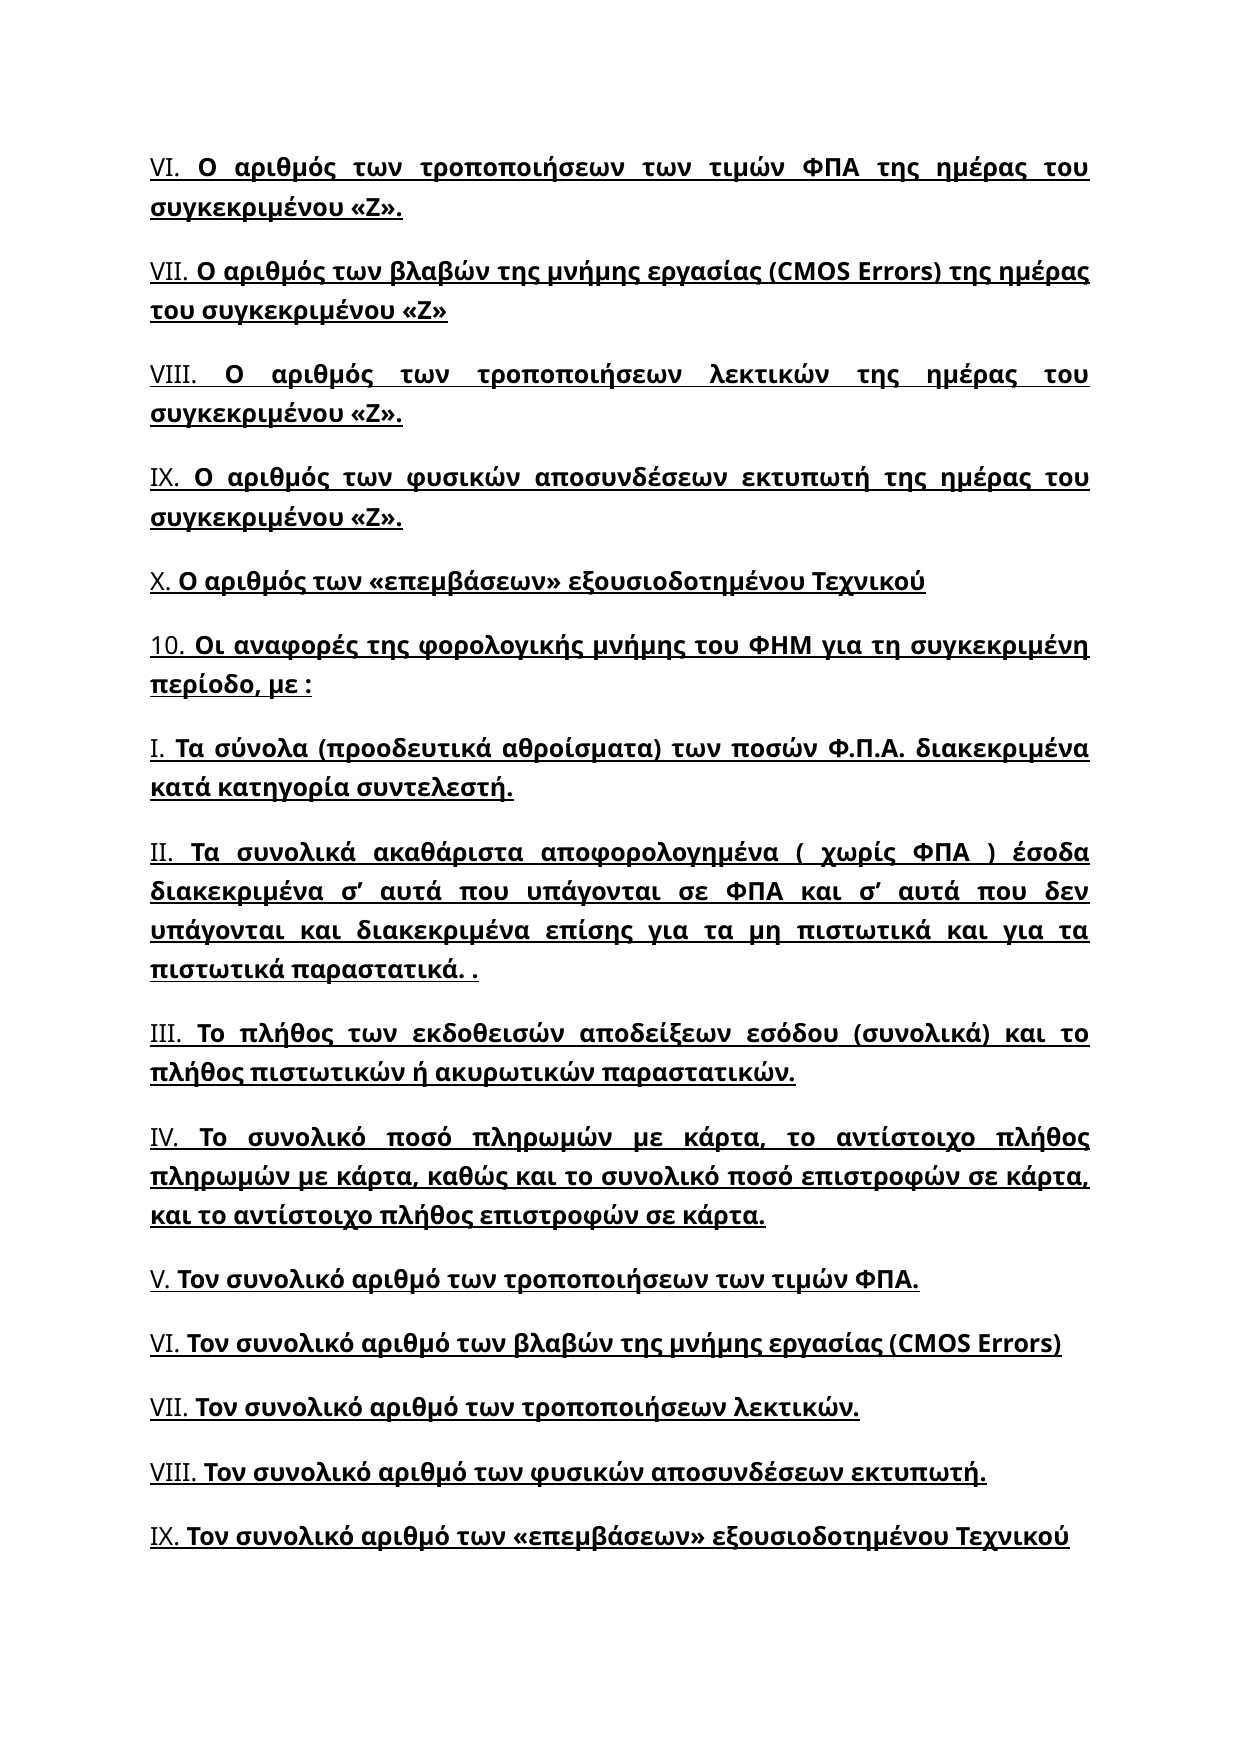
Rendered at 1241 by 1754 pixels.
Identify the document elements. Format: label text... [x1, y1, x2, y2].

text IV. Το συνολικό ποσό πληρωμών με κάρτα, το αντίστοιχο πλήθος [150, 1119, 1090, 1148]
text συγκεκριμένου «Ζ». [150, 491, 1090, 533]
text VIII. Ο αριθμός των τροποποιήσεων λεκτικών της ημέρας του [150, 357, 1090, 386]
text VII. Ο αριθμός των βλαβών της μνήμης εργασίας (CMOS Errors) της ημέρας [150, 253, 1090, 282]
text VIII. Τον συνολικό αριθμό των φυσικών αποσυνδέσεων εκτυπωτή. [150, 1454, 1090, 1488]
text X. Ο αριθμός των «επεμβάσεων» εξουσιοδοτημένου Τεχνικού [150, 563, 1090, 597]
text πιστωτικά παραστατικά. . [150, 943, 1090, 986]
text περίοδο, με : [150, 658, 1090, 701]
text πλήθος πιστωτικών ή ακυρωτικών παραστατικών. [150, 1047, 1090, 1089]
text συγκεκριμένου «Ζ». [150, 387, 1090, 430]
text V. Τον συνολικό αριθμό των τροποποιήσεων των τιμών ΦΠΑ. [150, 1262, 1090, 1296]
text 10. Οι αναφορές της φορολογικής μνήμης του ΦΗΜ για τη συγκεκριμένη [150, 627, 1090, 656]
text VI. Ο αριθμός των τροποποιήσεων των τιμών ΦΠΑ της ημέρας του [150, 150, 1090, 179]
text IX. Τον συνολικό αριθμό των «επεμβάσεων» εξουσιοδοτημένου Τεχνικού [150, 1518, 1090, 1552]
text κατά κατηγορία συντελεστή. [150, 762, 1090, 804]
text πληρωμών με κάρτα, καθώς και το συνολικό ποσό επιστροφών σε κάρτα, [150, 1150, 1090, 1187]
text υπάγονται και διακεκριμένα επίσης για τα μη πιστωτικά και για τα [150, 904, 1090, 941]
text III. Το πλήθος των εκδοθεισών αποδείξεων εσόδου (συνολικά) και το [150, 1016, 1090, 1045]
text του συγκεκριμένου «Ζ» [150, 284, 1090, 327]
text συγκεκριμένου «Ζ». [150, 181, 1090, 223]
text II. Τα συνολικά ακαθάριστα αποφορολογημένα ( χωρίς ΦΠΑ ) έσοδα [150, 834, 1090, 863]
text διακεκριμένα σ’ αυτά που υπάγονται σε ΦΠΑ και σ’ αυτά που δεν [150, 865, 1090, 902]
text I. Τα σύνολα (προοδευτικά αθροίσματα) των ποσών Φ.Π.Α. διακεκριμένα [150, 731, 1090, 760]
text και το αντίστοιχο πλήθος επιστροφών σε κάρτα. [150, 1189, 1090, 1232]
text VII. Τον συνολικό αριθμό των τροποποιήσεων λεκτικών. [150, 1390, 1090, 1424]
text VI. Τον συνολικό αριθμό των βλαβών της μνήμης εργασίας (CMOS Errors) [150, 1326, 1090, 1360]
text IX. Ο αριθμός των φυσικών αποσυνδέσεων εκτυπωτή της ημέρας του [150, 460, 1090, 489]
